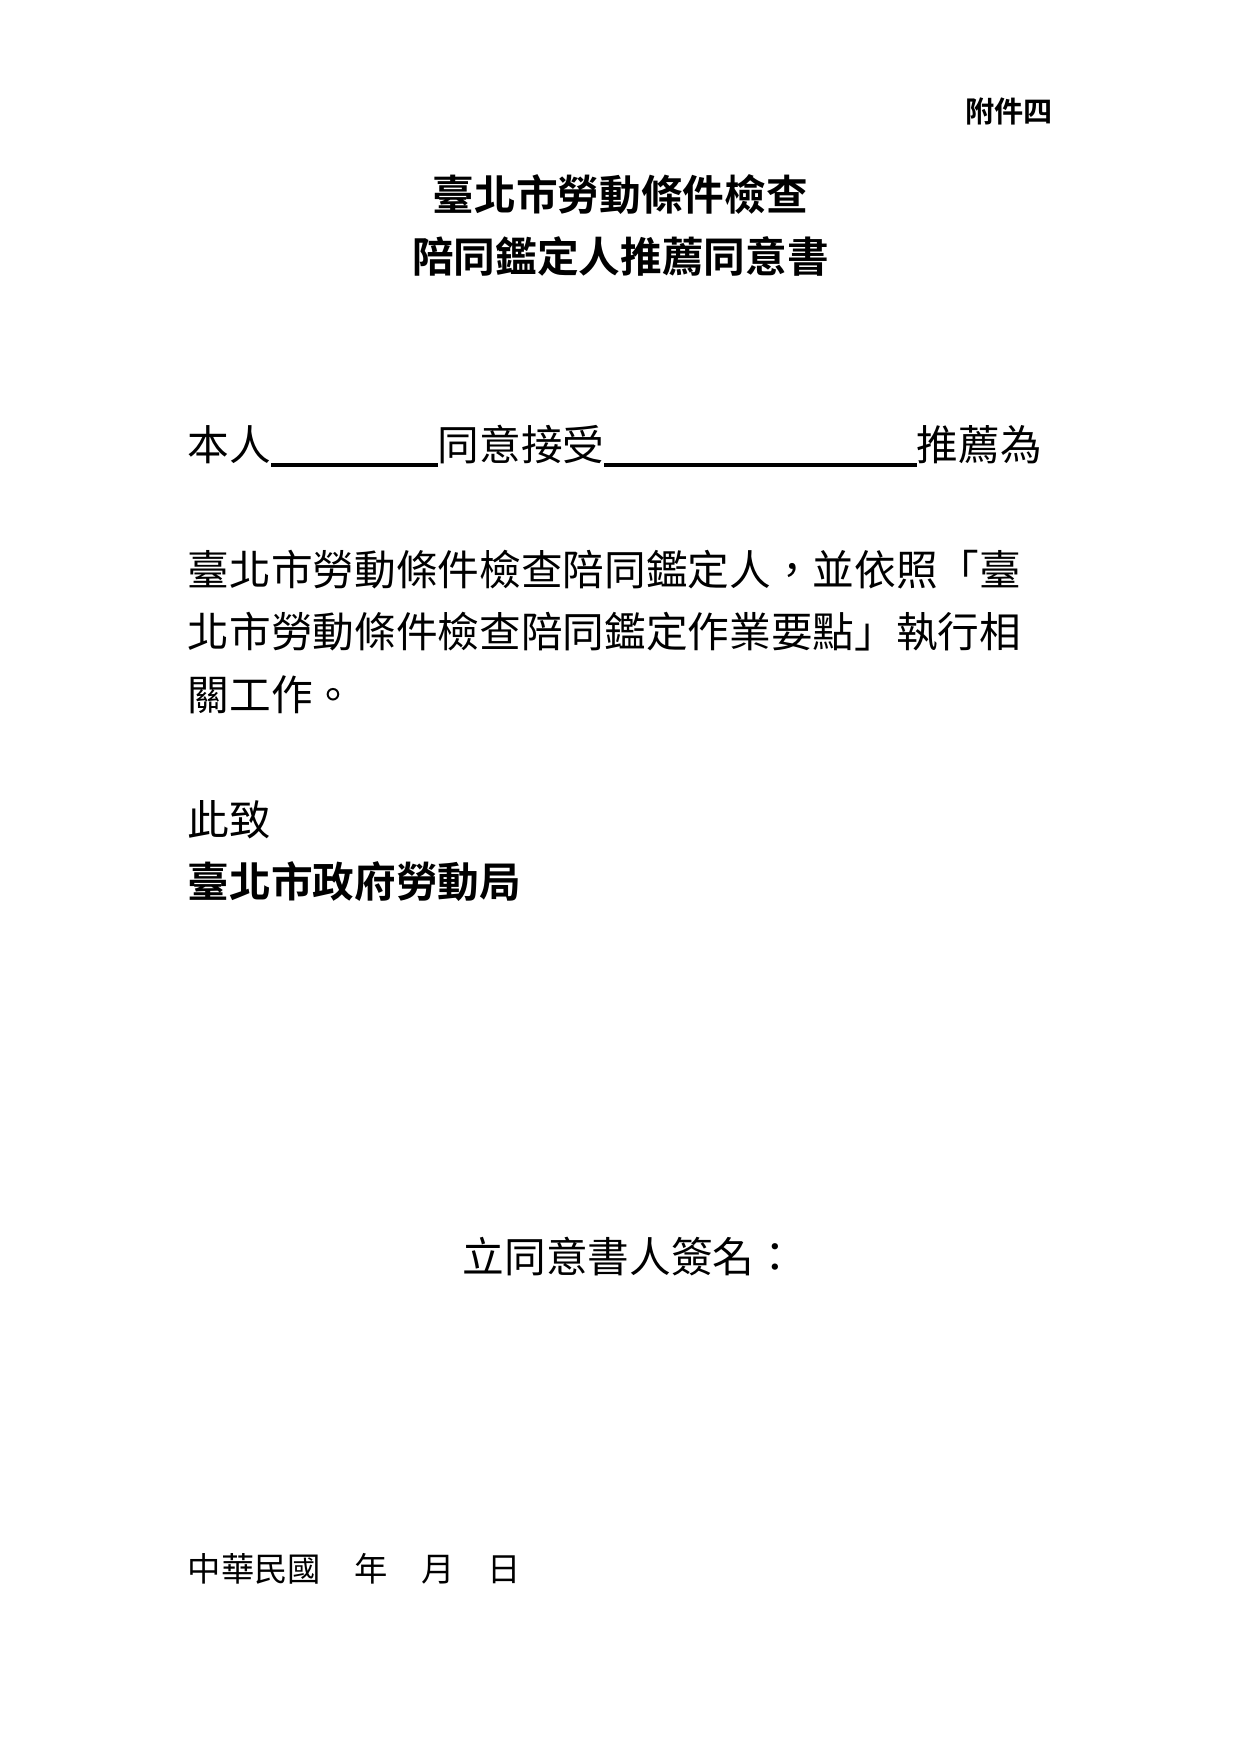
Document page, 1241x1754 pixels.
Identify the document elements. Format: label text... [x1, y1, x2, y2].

text 陪同鑑定人推薦同意書 [187, 213, 1053, 275]
text 此致 [187, 775, 1053, 838]
text 本人 同意接受 推薦為 [187, 400, 1053, 463]
text 中華民國 年 月 日 [187, 1525, 1053, 1588]
text 臺北市政府勞動局 [187, 838, 1053, 900]
text 臺北市勞動條件檢查 [187, 150, 1053, 213]
text 臺北市勞動條件檢查陪同鑑定人，並依照「臺北市勞動條件檢查陪同鑑定作業要點」執行相關工作。 [187, 525, 1053, 713]
text 立同意書人簽名： [187, 1213, 1053, 1275]
